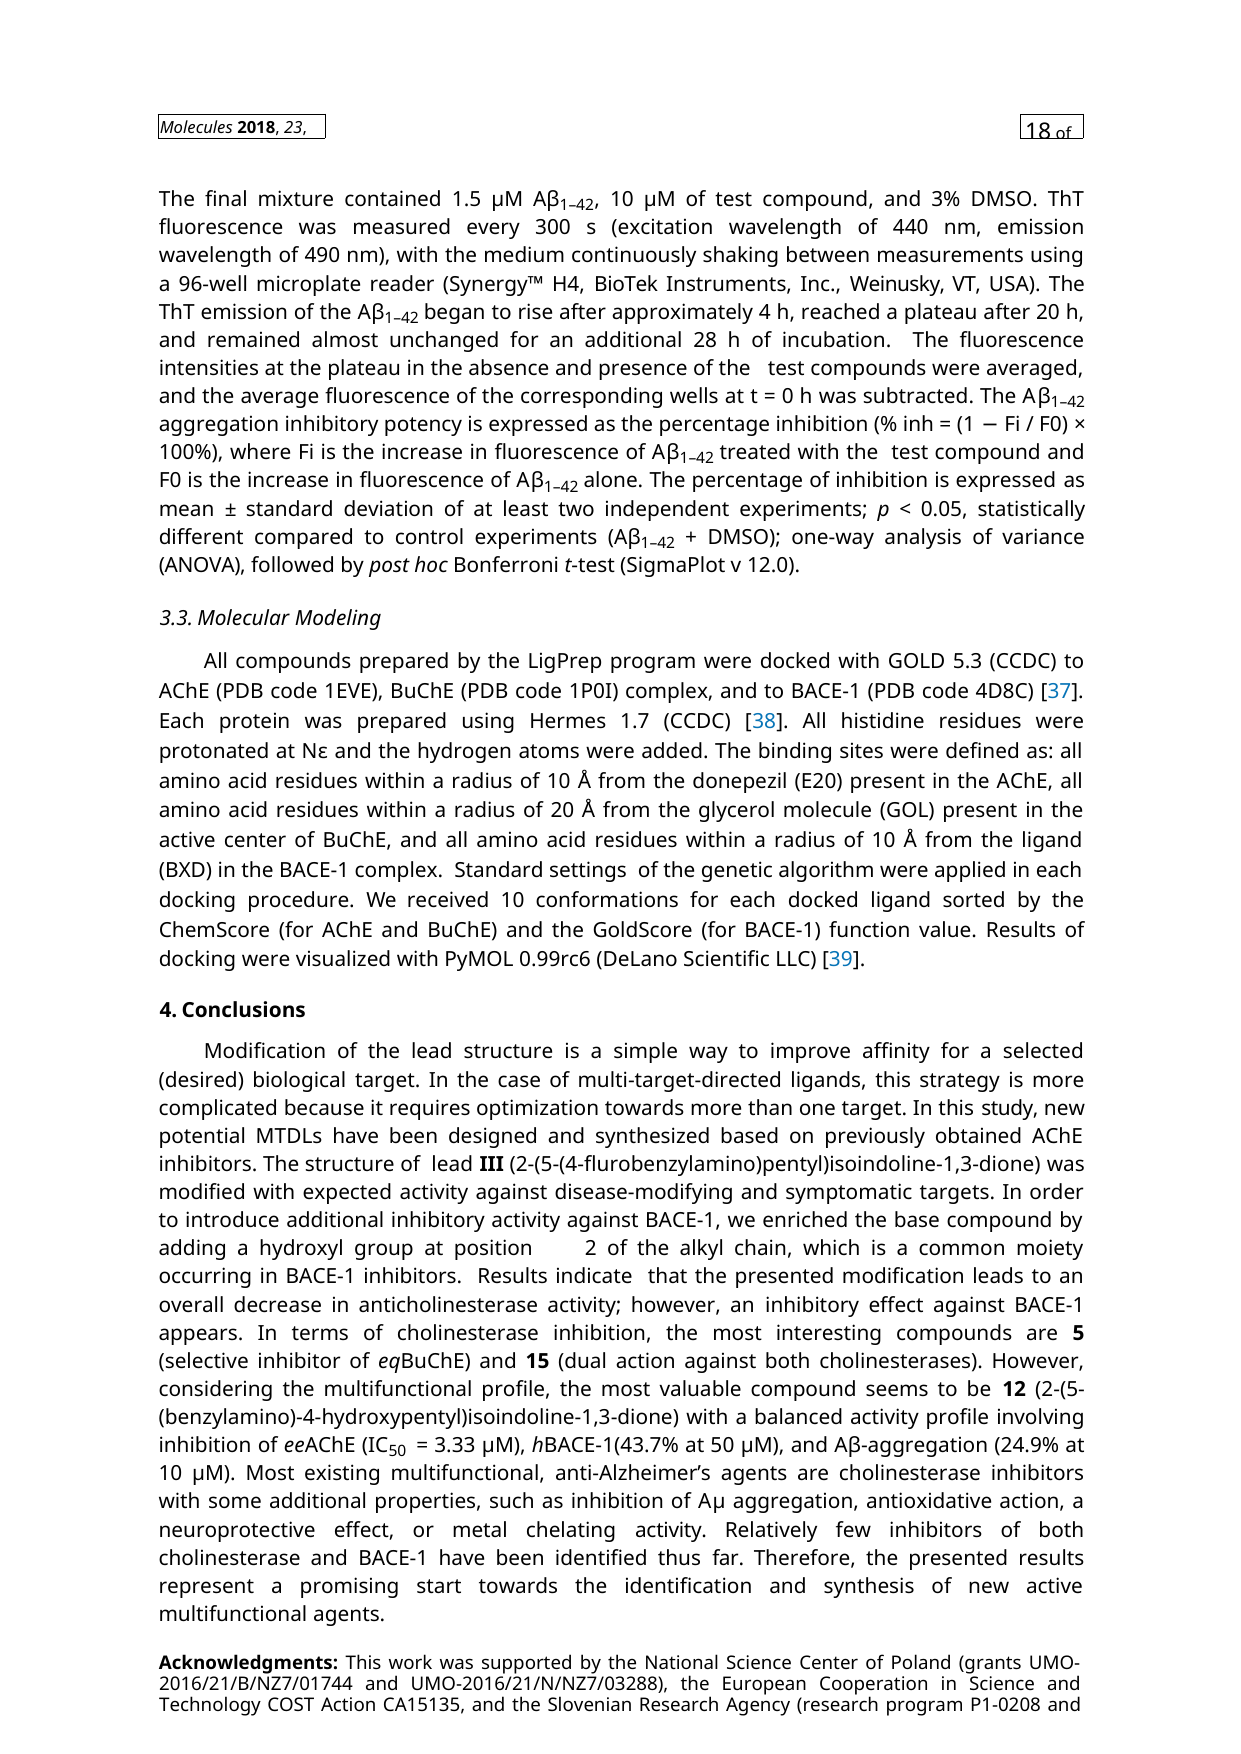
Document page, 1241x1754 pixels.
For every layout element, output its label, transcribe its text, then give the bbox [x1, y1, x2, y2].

subtitle Conclusions [159, 996, 1096, 1024]
list Molecular Modeling [159, 603, 1096, 632]
text Modification of the lead structure is a simple way to improve affinity for a selected (desired) biological target. In the case of multi-target-directed ligands, this strategy is more complicated because it requires optimization towards more than one target. In this study, new potential MTDLs have been designed and synthesized based on previously obtained AChE inhibitors. The structure of lead III (2-(5-(4-flurobenzylamino)pentyl)isoindoline-1,3-dione) was modified with expected activity against disease-modifying and symptomatic targets. In order to introduce additional inhibitory activity against BACE-1, we enriched the base compound by adding a hydroxyl group at position 2 of the alkyl chain, which is a common moiety occurring in BACE-1 inhibitors. Results indicate that the presented modification leads to an overall decrease in anticholinesterase activity; however, an inhibitory effect against BACE-1 appears. In terms of cholinesterase inhibition, the most interesting compounds are 5 (selective inhibitor of eqBuChE) and 15 (dual action against both cholinesterases). However, considering the multifunctional profile, the most valuable compound seems to be 12 (2-(5-(benzylamino)-4-hydroxypentyl)isoindoline-1,3-dione) with a balanced activity profile involving inhibition of eeAChE (IC50 = 3.33 µM), hBACE-1(43.7% at 50 µM), and Aβ-aggregation (24.9% at 10 µM). Most existing multifunctional, anti-Alzheimer’s agents are cholinesterase inhibitors with some additional properties, such as inhibition of Aµ aggregation, antioxidative action, a neuroprotective effect, or metal chelating activity. Relatively few inhibitors of both cholinesterase and BACE-1 have been identified thus far. Therefore, the presented results represent a promising start towards the identification and synthesis of new active multifunctional agents. [158, 1036, 1085, 1627]
text Acknowledgments: This work was supported by the National Science Center of Poland (grants UMO-2016/21/B/NZ7/01744 and UMO-2016/21/N/NZ7/03288), the European Cooperation in Science and Technology COST Action CA15135, and the Slovenian Research Agency (research program P1-0208 and research project L1-8157). [159, 1653, 1081, 1716]
text All compounds prepared by the LigPrep program were docked with GOLD 5.3 (CCDC) to AChE (PDB code 1EVE), BuChE (PDB code 1P0I) complex, and to BACE-1 (PDB code 4D8C) [37]. Each protein was prepared using Hermes 1.7 (CCDC) [38]. All histidine residues were protonated at Nε and the hydrogen atoms were added. The binding sites were defined as: all amino acid residues within a radius of 10 Å from the donepezil (E20) present in the AChE, all amino acid residues within a radius of 20 Å from the glycerol molecule (GOL) present in the active center of BuChE, and all amino acid residues within a radius of 10 Å from the ligand (BXD) in the BACE-1 complex. Standard settings of the genetic algorithm were applied in each docking procedure. We received 10 conformations for each docked ligand sorted by the ChemScore (for AChE and BuChE) and the GoldScore (for BACE-1) function value. Results of docking were visualized with PyMOL 0.99rc6 (DeLano Scientific LLC) [39]. [158, 647, 1084, 973]
text The final mixture contained 1.5 µM Aβ1–42, 10 µM of test compound, and 3% DMSO. ThT fluorescence was measured every 300 s (excitation wavelength of 440 nm, emission wavelength of 490 nm), with the medium continuously shaking between measurements using a 96-well microplate reader (Synergy™ H4, BioTek Instruments, Inc., Weinusky, VT, USA). The ThT emission of the Aβ1–42 began to rise after approximately 4 h, reached a plateau after 20 h, and remained almost unchanged for an additional 28 h of incubation. The fluorescence intensities at the plateau in the absence and presence of the test compounds were averaged, and the average fluorescence of the corresponding wells at t = 0 h was subtracted. The Aβ1–42 aggregation inhibitory potency is expressed as the percentage inhibition (% inh = (1 − Fi / F0) × 100%), where Fi is the increase in fluorescence of Aβ1–42 treated with the test compound and F0 is the increase in fluorescence of Aβ1–42 alone. The percentage of inhibition is expressed as mean ± standard deviation of at least two independent experiments; p < 0.05, statistically different compared to control experiments (Aβ1–42 + DMSO); one-way analysis of variance (ANOVA), followed by post hoc Bonferroni t-test (SigmaPlot v 12.0). [158, 184, 1085, 578]
